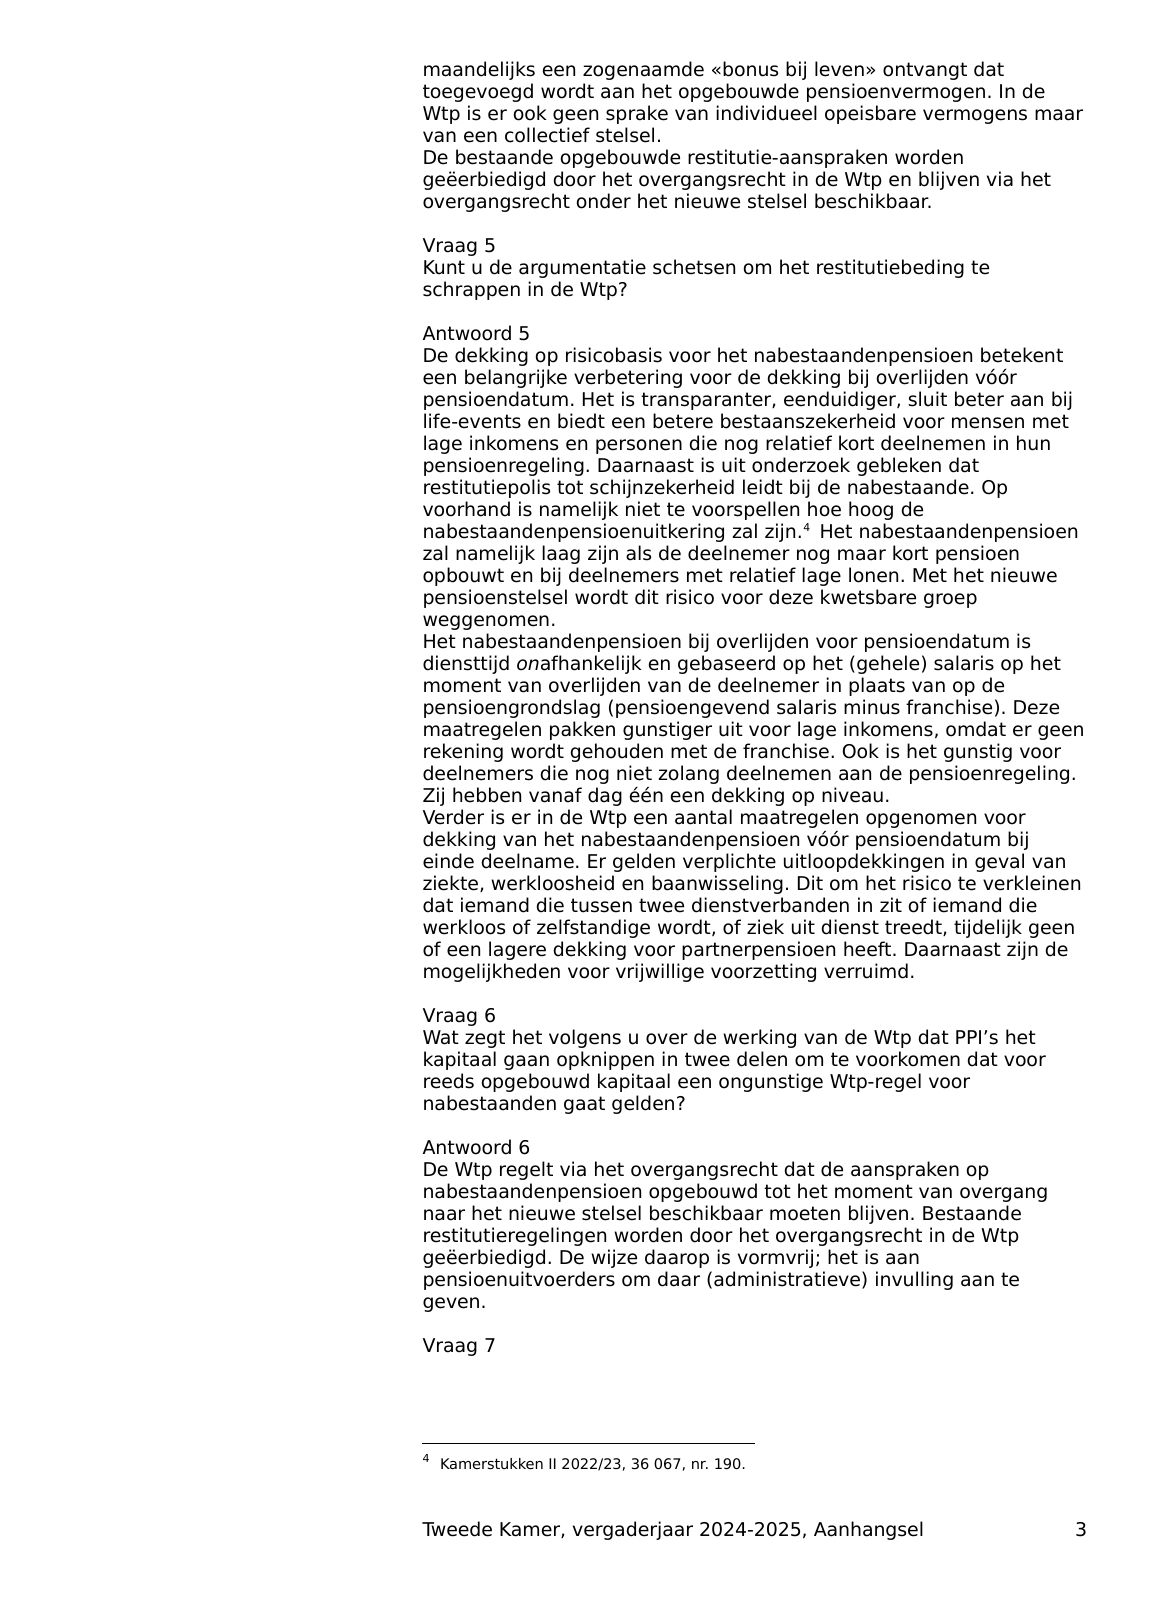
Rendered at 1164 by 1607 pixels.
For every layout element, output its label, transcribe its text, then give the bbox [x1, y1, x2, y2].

text De dekking op risicobasis voor het nabestaandenpensioen betekent een belangrijke verbetering voor de dekking bij overlijden vóór pensioendatum. Het is transparanter, eenduidiger, sluit beter aan bij life-events en biedt een betere bestaanszekerheid voor mensen met lage inkomens en personen die nog relatief kort deelnemen in hun pensioenregeling. Daarnaast is uit onderzoek gebleken dat restitutiepolis tot schijnzekerheid leidt bij de nabestaande. Op voorhand is namelijk niet te voorspellen hoe hoog de nabestaandenpensioenuitkering zal zijn. Het nabestaandenpensioen zal namelijk laag zijn als de deelnemer nog maar kort pensioen opbouwt en bij deelnemers met relatief lage lonen. Met het nieuwe pensioenstelsel wordt dit risico voor deze kwetsbare groep weggenomen. [422, 345, 1087, 631]
text Antwoord 6 [422, 1137, 1087, 1159]
text Kamerstukken II 2022/23, 36 067, nr. 190. [422, 1452, 1087, 1474]
text Kunt u de argumentatie schetsen om het restitutiebeding te schrappen in de Wtp? [422, 257, 1087, 301]
text maandelijks een zogenaamde «bonus bij leven» ontvangt dat toegevoegd wordt aan het opgebouwde pensioenvermogen. In de Wtp is er ook geen sprake van individueel opeisbare vermogens maar van een collectief stelsel. [422, 59, 1087, 147]
text Vraag 5 [422, 235, 1087, 257]
text Vraag 6 [422, 1005, 1087, 1027]
text Vraag 7 [422, 1335, 1087, 1357]
text Het nabestaandenpensioen bij overlijden voor pensioendatum is diensttijd onafhankelijk en gebaseerd op het (gehele) salaris op het moment van overlijden van de deelnemer in plaats van op de pensioengrondslag (pensioengevend salaris minus franchise). Deze maatregelen pakken gunstiger uit voor lage inkomens, omdat er geen rekening wordt gehouden met de franchise. Ook is het gunstig voor deelnemers die nog niet zolang deelnemen aan de pensioenregeling. Zij hebben vanaf dag één een dekking op niveau. [422, 631, 1087, 807]
text Antwoord 5 [422, 323, 1087, 345]
text De bestaande opgebouwde restitutie-aanspraken worden geëerbiedigd door het overgangsrecht in de Wtp en blijven via het overgangsrecht onder het nieuwe stelsel beschikbaar. [422, 147, 1087, 213]
text Verder is er in de Wtp een aantal maatregelen opgenomen voor dekking van het nabestaandenpensioen vóór pensioendatum bij einde deelname. Er gelden verplichte uitloopdekkingen in geval van ziekte, werkloosheid en baanwisseling. Dit om het risico te verkleinen dat iemand die tussen twee dienstverbanden in zit of iemand die werkloos of zelfstandige wordt, of ziek uit dienst treedt, tijdelijk geen of een lagere dekking voor partnerpensioen heeft. Daarnaast zijn de mogelijkheden voor vrijwillige voorzetting verruimd. [422, 807, 1087, 983]
text De Wtp regelt via het overgangsrecht dat de aanspraken op nabestaandenpensioen opgebouwd tot het moment van overgang naar het nieuwe stelsel beschikbaar moeten blijven. Bestaande restitutieregelingen worden door het overgangsrecht in de Wtp geëerbiedigd. De wijze daarop is vormvrij; het is aan pensioenuitvoerders om daar (administratieve) invulling aan te geven. [422, 1159, 1087, 1313]
text Wat zegt het volgens u over de werking van de Wtp dat PPI’s het kapitaal gaan opknippen in twee delen om te voorkomen dat voor reeds opgebouwd kapitaal een ongunstige Wtp-regel voor nabestaanden gaat gelden? [422, 1027, 1087, 1115]
